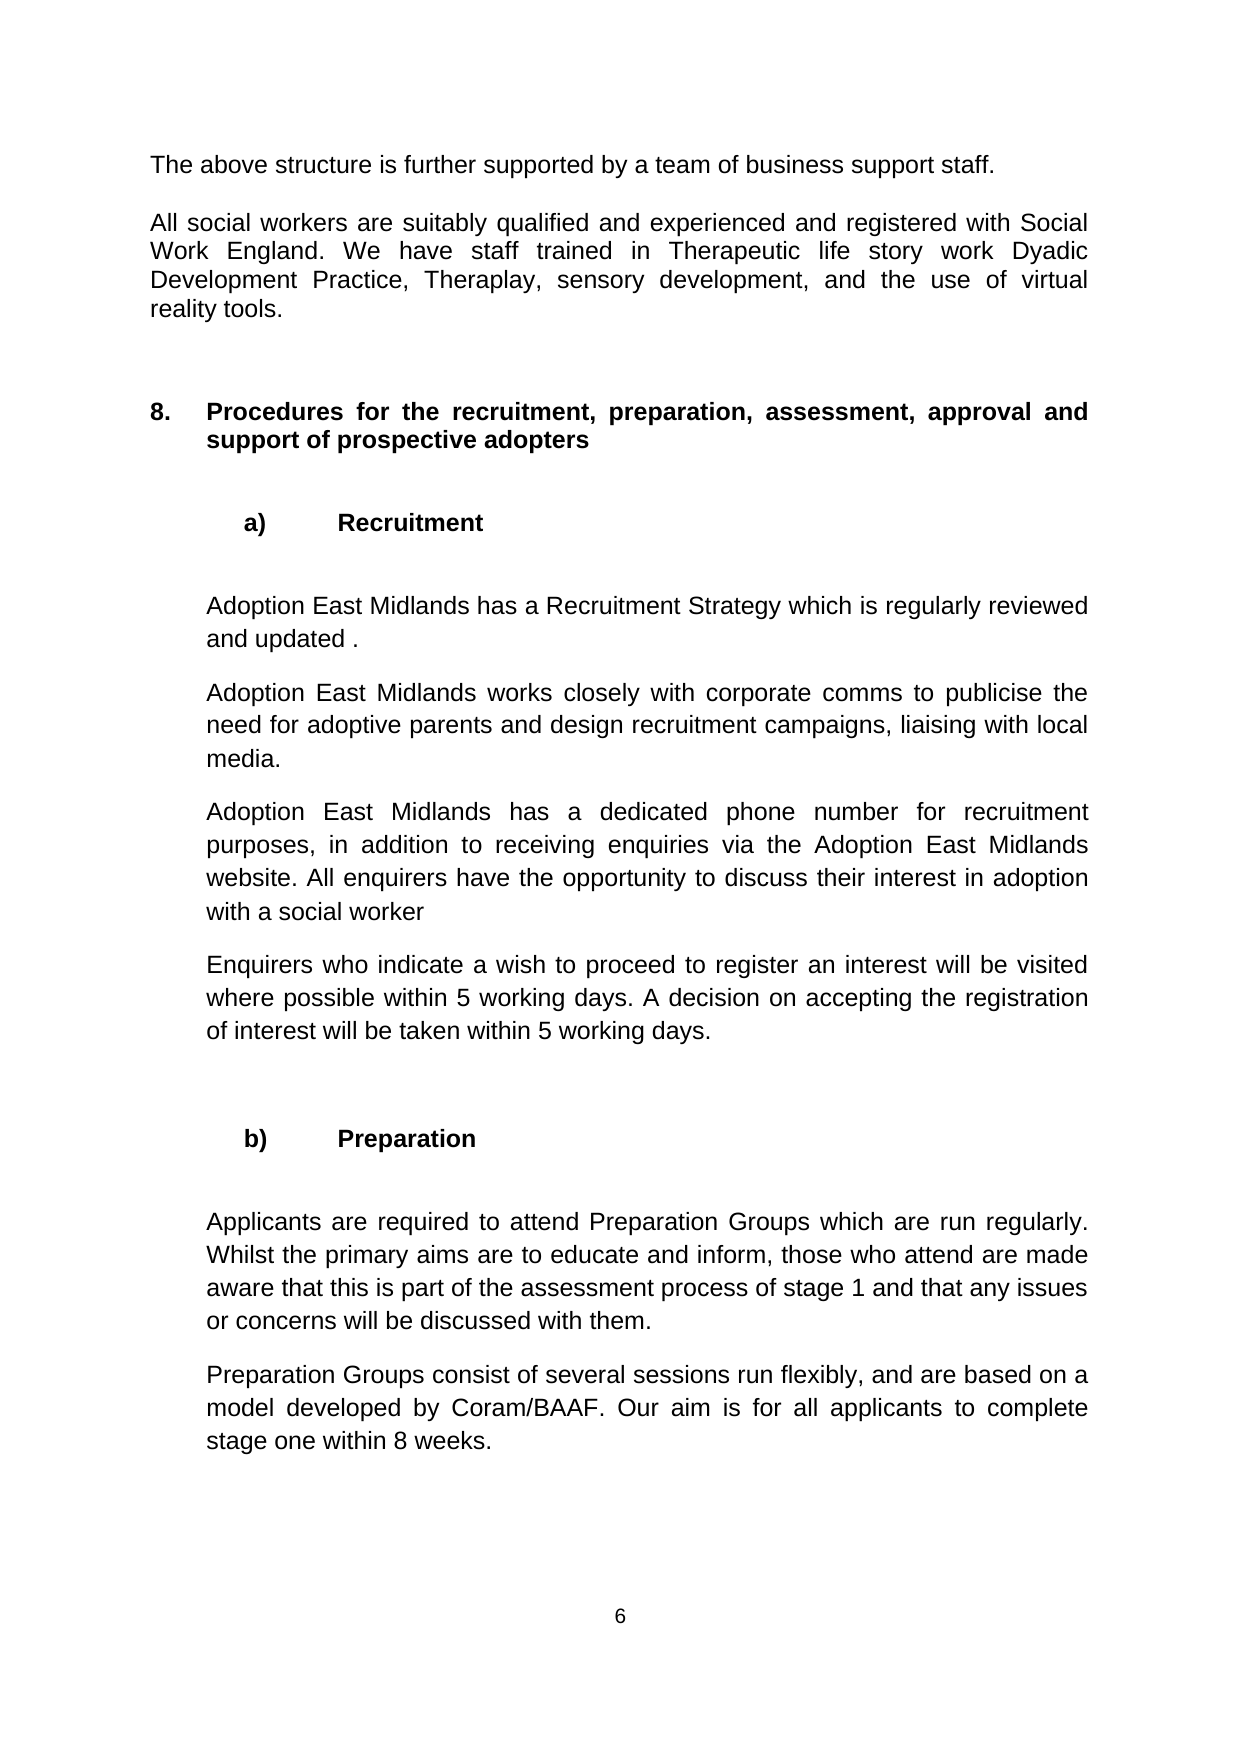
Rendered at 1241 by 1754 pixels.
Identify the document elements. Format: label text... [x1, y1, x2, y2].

text Adoption East Midlands has a Recruitment Strategy which is regularly reviewed and updated . [206, 591, 1090, 652]
text Enquirers who indicate a wish to proceed to register an interest will be visited where possible within 5 working days. A decision on accepting the registration of interest will be taken within 5 working days. [206, 950, 1090, 1045]
list Recruitment [244, 508, 1090, 537]
text Applicants are required to attend Preparation Groups which are run regularly. Whilst the primary aims are to educate and inform, those who attend are made aware that this is part of the assessment process of stage 1 and that any issues or concerns will be discussed with them. [206, 1207, 1090, 1334]
text Adoption East Midlands has a dedicated phone number for recruitment purposes, in addition to receiving enquiries via the Adoption East Midlands website. All enquirers have the opportunity to discuss their interest in adoption with a social worker [206, 797, 1090, 925]
text Preparation Groups consist of several sessions run flexibly, and are based on a model developed by Coram/BAAF. Our aim is for all applicants to complete stage one within 8 weeks. [206, 1359, 1090, 1454]
list Preparation [244, 1124, 1090, 1153]
text The above structure is further supported by a team of business support staff. [150, 150, 1090, 179]
text Adoption East Midlands works closely with corporate comms to publicise the need for adoptive parents and design recruitment campaigns, liaising with local media. [206, 677, 1090, 772]
text All social workers are suitably qualified and experienced and registered with Social Work England. We have staff trained in Therapeutic life story work Dyadic Development Practice, Theraplay, sensory development, and the use of virtual reality tools. [150, 207, 1090, 322]
list Procedures for the recruitment, preparation, assessment, approval and support of prospective adopters [150, 397, 1090, 454]
